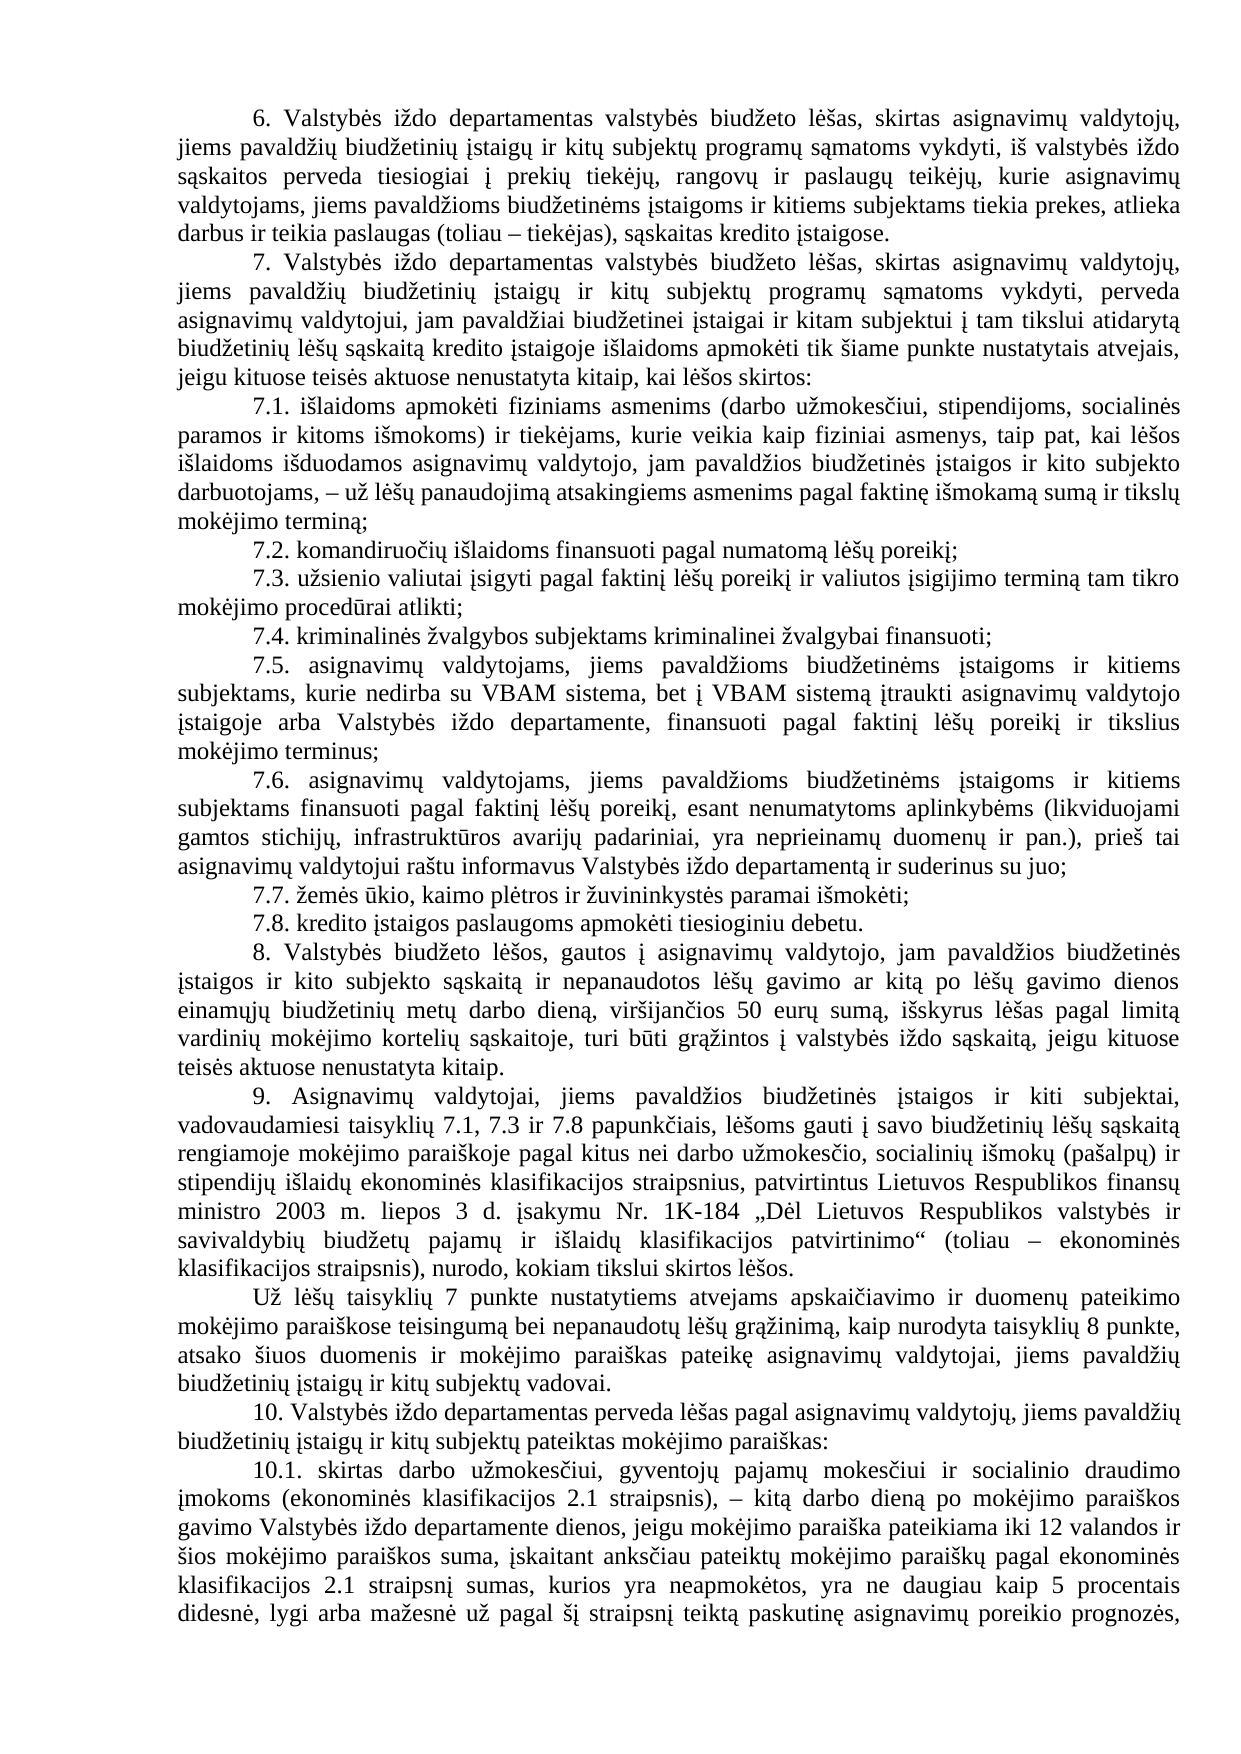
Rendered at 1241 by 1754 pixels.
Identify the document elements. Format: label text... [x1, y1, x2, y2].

text 7.2. komandiruočių išlaidoms finansuoti pagal numatomą lėšų poreikį; [177, 535, 1181, 563]
text 10. Valstybės iždo departamentas perveda lėšas pagal asignavimų valdytojų, jiems pavaldžių biudžetinių įstaigų ir kitų subjektų pateiktas mokėjimo paraiškas: [177, 1397, 1181, 1455]
text 7.5. asignavimų valdytojams, jiems pavaldžioms biudžetinėms įstaigoms ir kitiems subjektams, kurie nedirba su VBAM sistema, bet į VBAM sistemą įtraukti asignavimų valdytojo įstaigoje arba Valstybės iždo departamente, finansuoti pagal faktinį lėšų poreikį ir tikslius mokėjimo terminus; [177, 650, 1181, 765]
text 7.7. žemės ūkio, kaimo plėtros ir žuvininkystės paramai išmokėti; [177, 880, 1181, 908]
text Už lėšų taisyklių 7 punkte nustatytiems atvejams apskaičiavimo ir duomenų pateikimo mokėjimo paraiškose teisingumą bei nepanaudotų lėšų grąžinimą, kaip nurodyta taisyklių 8 punkte, atsako šiuos duomenis ir mokėjimo paraiškas pateikę asignavimų valdytojai, jiems pavaldžių biudžetinių įstaigų ir kitų subjektų vadovai. [177, 1282, 1181, 1397]
text 10.1. skirtas darbo užmokesčiui, gyventojų pajamų mokesčiui ir socialinio draudimo įmokoms (ekonominės klasifikacijos 2.1 straipsnis), – kitą darbo dieną po mokėjimo paraiškos gavimo Valstybės iždo departamente dienos, jeigu mokėjimo paraiška pateikiama iki 12 valandos ir šios mokėjimo paraiškos suma, įskaitant anksčiau pateiktų mokėjimo paraiškų pagal ekonominės klasifikacijos 2.1 straipsnį sumas, kurios yra neapmokėtos, yra ne daugiau kaip 5 procentais didesnė, lygi arba mažesnė už pagal šį straipsnį teiktą paskutinę asignavimų poreikio prognozės, [177, 1455, 1181, 1627]
text 8. Valstybės biudžeto lėšos, gautos į asignavimų valdytojo, jam pavaldžios biudžetinės įstaigos ir kito subjekto sąskaitą ir nepanaudotos lėšų gavimo ar kitą po lėšų gavimo dienos einamųjų biudžetinių metų darbo dieną, viršijančios 50 eurų sumą, išskyrus lėšas pagal limitą vardinių mokėjimo kortelių sąskaitoje, turi būti grąžintos į valstybės iždo sąskaitą, jeigu kituose teisės aktuose nenustatyta kitaip. [177, 937, 1181, 1081]
text 7.8. kredito įstaigos paslaugoms apmokėti tiesioginiu debetu. [177, 908, 1181, 937]
text 7.1. išlaidoms apmokėti fiziniams asmenims (darbo užmokesčiui, stipendijoms, socialinės paramos ir kitoms išmokoms) ir tiekėjams, kurie veikia kaip fiziniai asmenys, taip pat, kai lėšos išlaidoms išduodamos asignavimų valdytojo, jam pavaldžios biudžetinės įstaigos ir kito subjekto darbuotojams, – už lėšų panaudojimą atsakingiems asmenims pagal faktinę išmokamą sumą ir tikslų mokėjimo terminą; [177, 391, 1181, 535]
text 7.3. užsienio valiutai įsigyti pagal faktinį lėšų poreikį ir valiutos įsigijimo terminą tam tikro mokėjimo procedūrai atlikti; [177, 563, 1181, 621]
text 6. Valstybės iždo departamentas valstybės biudžeto lėšas, skirtas asignavimų valdytojų, jiems pavaldžių biudžetinių įstaigų ir kitų subjektų programų sąmatoms vykdyti, iš valstybės iždo sąskaitos perveda tiesiogiai į prekių tiekėjų, rangovų ir paslaugų teikėjų, kurie asignavimų valdytojams, jiems pavaldžioms biudžetinėms įstaigoms ir kitiems subjektams tiekia prekes, atlieka darbus ir teikia paslaugas (toliau – tiekėjas), sąskaitas kredito įstaigose. [177, 103, 1181, 247]
text 9. Asignavimų valdytojai, jiems pavaldžios biudžetinės įstaigos ir kiti subjektai, vadovaudamiesi taisyklių 7.1, 7.3 ir 7.8 papunkčiais, lėšoms gauti į savo biudžetinių lėšų sąskaitą rengiamoje mokėjimo paraiškoje pagal kitus nei darbo užmokesčio, socialinių išmokų (pašalpų) ir stipendijų išlaidų ekonominės klasifikacijos straipsnius, patvirtintus Lietuvos Respublikos finansų ministro 2003 m. liepos 3 d. įsakymu Nr. 1K-184 „Dėl Lietuvos Respublikos valstybės ir savivaldybių biudžetų pajamų ir išlaidų klasifikacijos patvirtinimo“ (toliau – ekonominės klasifikacijos straipsnis), nurodo, kokiam tikslui skirtos lėšos. [177, 1081, 1181, 1282]
text 7.4. kriminalinės žvalgybos subjektams kriminalinei žvalgybai finansuoti; [177, 621, 1181, 650]
text 7. Valstybės iždo departamentas valstybės biudžeto lėšas, skirtas asignavimų valdytojų, jiems pavaldžių biudžetinių įstaigų ir kitų subjektų programų sąmatoms vykdyti, perveda asignavimų valdytojui, jam pavaldžiai biudžetinei įstaigai ir kitam subjektui į tam tikslui atidarytą biudžetinių lėšų sąskaitą kredito įstaigoje išlaidoms apmokėti tik šiame punkte nustatytais atvejais, jeigu kituose teisės aktuose nenustatyta kitaip, kai lėšos skirtos: [177, 247, 1181, 391]
text 7.6. asignavimų valdytojams, jiems pavaldžioms biudžetinėms įstaigoms ir kitiems subjektams finansuoti pagal faktinį lėšų poreikį, esant nenumatytoms aplinkybėms (likviduojami gamtos stichijų, infrastruktūros avarijų padariniai, yra neprieinamų duomenų ir pan.), prieš tai asignavimų valdytojui raštu informavus Valstybės iždo departamentą ir suderinus su juo; [177, 765, 1181, 880]
